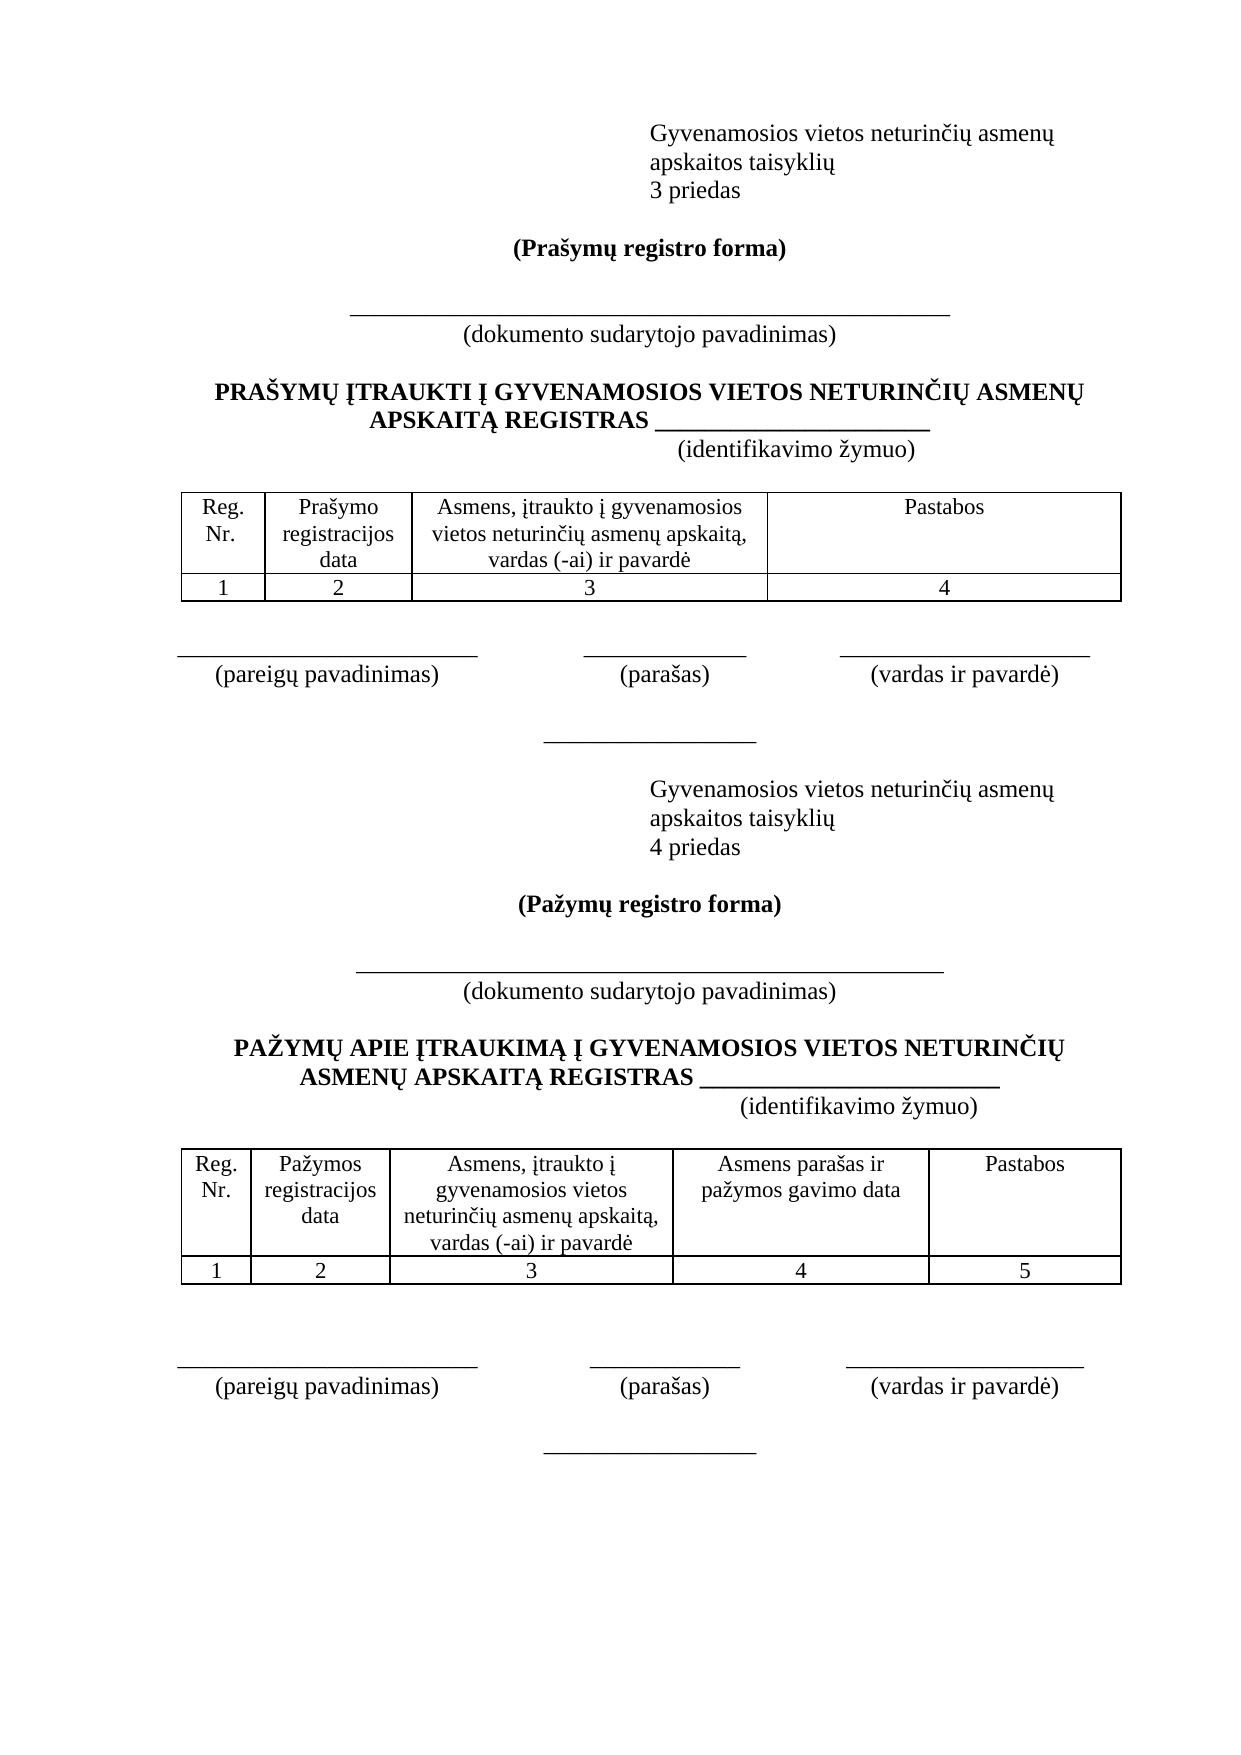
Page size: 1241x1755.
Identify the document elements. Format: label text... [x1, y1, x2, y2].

table_cell 4 [768, 574, 1120, 600]
text (pareigų pavadinimas) (parašas) (vardas ir pavardė) [215, 1371, 1122, 1400]
table_cell 5 [930, 1257, 1120, 1283]
table_cell 1 [182, 1257, 250, 1283]
table_cell 3 [391, 1257, 672, 1283]
table_header Reg. Nr. [182, 1150, 250, 1255]
text ________________________ _____________ ____________________ [177, 631, 1122, 659]
table_cell 3 [413, 574, 767, 600]
table_header Pastabos [768, 493, 1120, 572]
table_header Asmens parašas ir pažymos gavimo data [674, 1150, 928, 1255]
table_cell 2 [266, 574, 411, 600]
table_header Pažymos registracijos data [252, 1150, 389, 1255]
text (Prašymų registro forma) [177, 233, 1122, 262]
text (pareigų pavadinimas) (parašas) (vardas ir pavardė) [215, 659, 1122, 688]
text (Pažymų registro forma) [177, 889, 1122, 918]
table_cell 1 [182, 574, 264, 600]
text PAŽYMŲ APIE ĮTRAUKIMĄ Į GYVENAMOSIOS VIETOS NETURINČIŲ ASMENŲ APSKAITĄ REGISTRAS ________________________ [177, 1033, 1122, 1091]
table_header Prašymo registracijos data [266, 493, 411, 572]
text PRAŠYMŲ ĮTRAUKTI Į GYVENAMOSIOS VIETOS NETURINČIŲ ASMENŲ APSKAITĄ REGISTRAS ______________________ [177, 377, 1122, 434]
text 4 priedas [649, 832, 1122, 861]
text (identifikavimo žymuo) [677, 434, 1122, 463]
text Gyvenamosios vietos neturinčių asmenų apskaitos taisyklių [649, 118, 1122, 176]
table_cell 4 [674, 1257, 928, 1283]
table_header Asmens, įtraukto į gyvenamosios vietos neturinčių asmenų apskaitą, vardas (-ai) ir pavardė [391, 1150, 672, 1255]
text Gyvenamosios vietos neturinčių asmenų apskaitos taisyklių [649, 774, 1122, 832]
text _______________________________________________ [177, 947, 1122, 976]
table_header Pastabos [930, 1150, 1120, 1255]
table_cell 2 [252, 1257, 389, 1283]
text ________________________________________________ [177, 291, 1122, 319]
text _________________ [177, 1428, 1122, 1457]
text (dokumento sudarytojo pavadinimas) [177, 319, 1122, 348]
text (dokumento sudarytojo pavadinimas) [177, 976, 1122, 1004]
text 3 priedas [649, 176, 1122, 204]
table_header Reg. Nr. [182, 493, 264, 572]
text (identifikavimo žymuo) [740, 1091, 1122, 1119]
table_header Asmens, įtraukto į gyvenamosios vietos neturinčių asmenų apskaitą, vardas (-ai) ir pavardė [413, 493, 767, 572]
text _________________ [177, 717, 1122, 746]
text ________________________ ____________ ___________________ [177, 1342, 1122, 1371]
